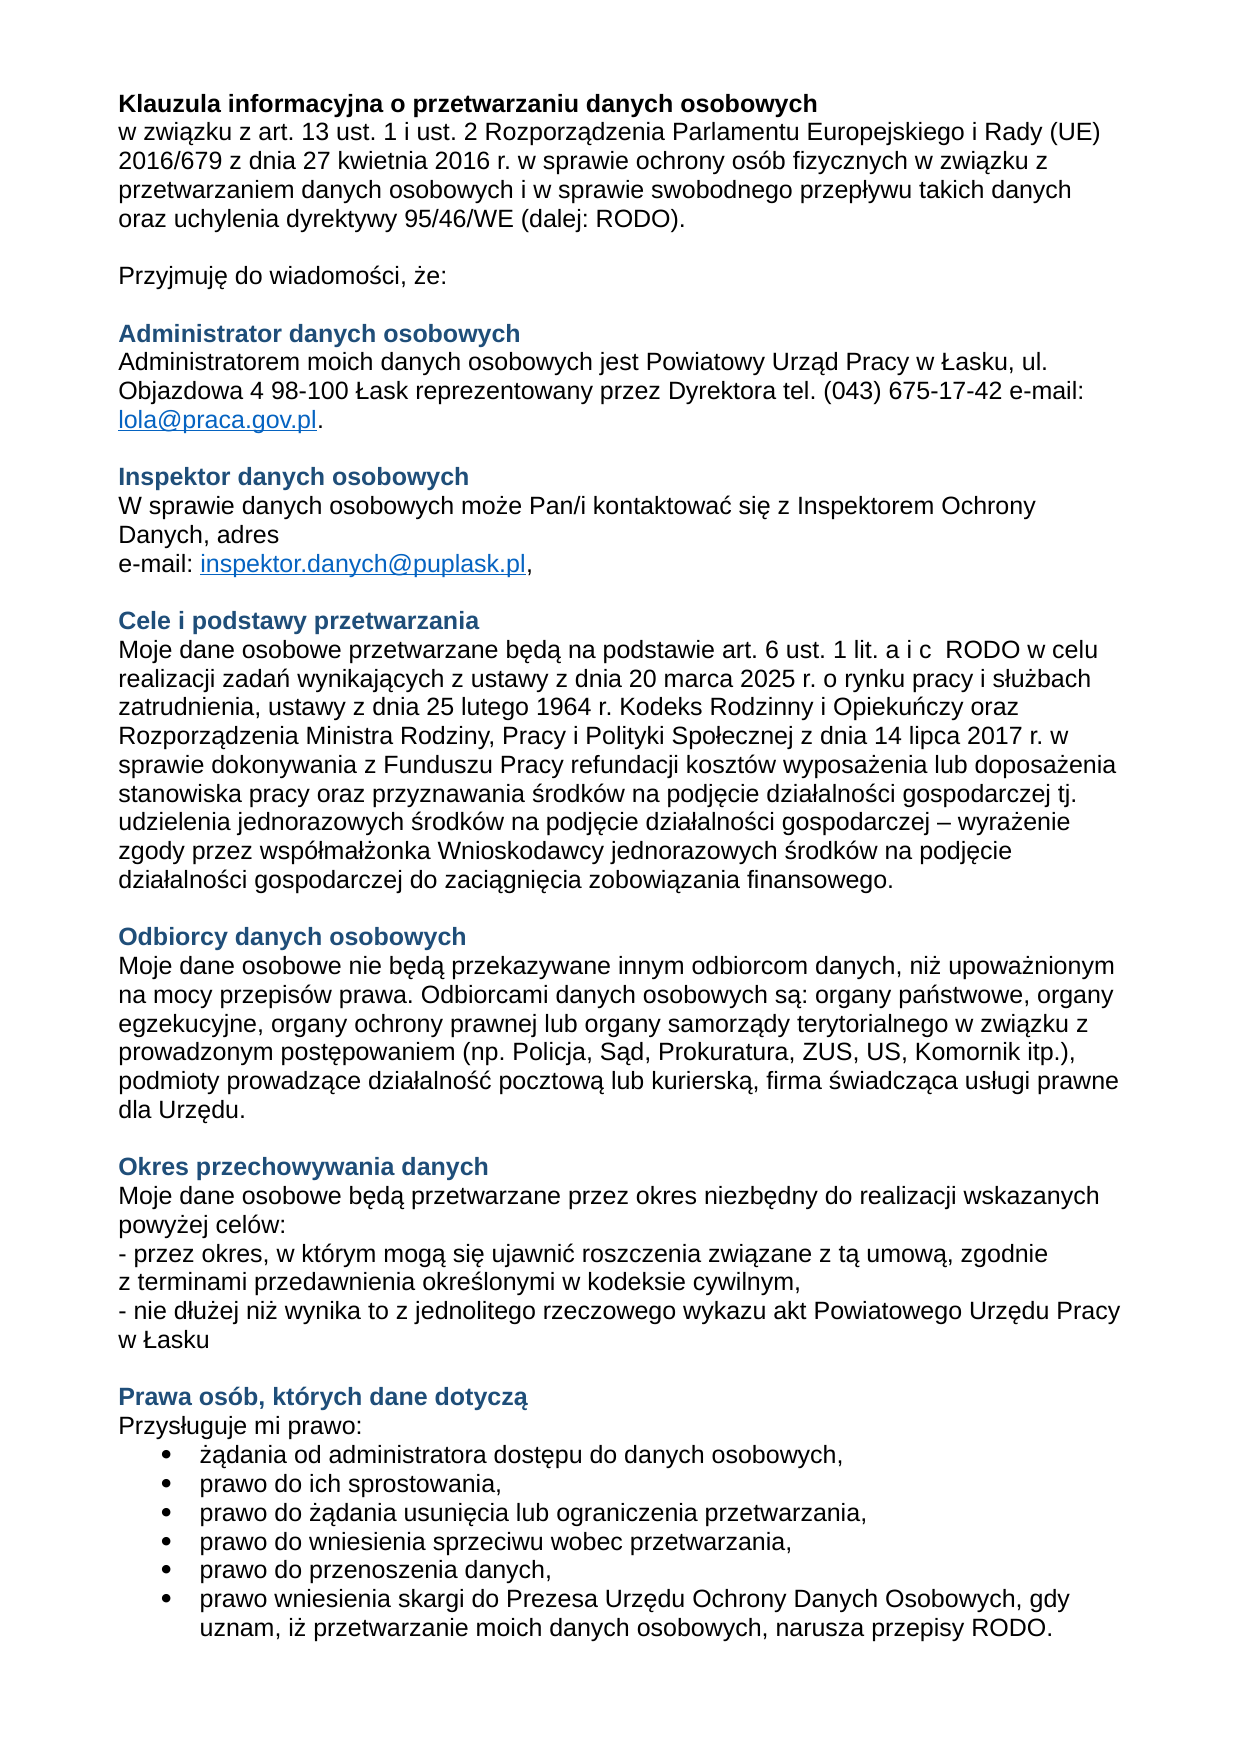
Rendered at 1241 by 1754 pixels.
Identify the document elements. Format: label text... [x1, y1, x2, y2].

text - przez okres, w którym mogą się ujawnić roszczenia związane z tą umową, zgodnie z terminami przedawnienia określonymi w kodeksie cywilnym, [118, 1239, 1122, 1296]
text Moje dane osobowe przetwarzane będą na podstawie art. 6 ust. 1 lit. a i c RODO w celu realizacji zadań wynikających z ustawy z dnia 20 marca 2025 r. o rynku pracy i służbach zatrudnienia, ustawy z dnia 25 lutego 1964 r. Kodeks Rodzinny i Opiekuńczy oraz Rozporządzenia Ministra Rodziny, Pracy i Polityki Społecznej z dnia 14 lipca 2017 r. w sprawie dokonywania z Funduszu Pracy refundacji kosztów wyposażenia lub doposażenia stanowiska pracy oraz przyznawania środków na podjęcie działalności gospodarczej tj. udzielenia jednorazowych środków na podjęcie działalności gospodarczej – wyrażenie zgody przez współmałżonka Wnioskodawcy jednorazowych środków na podjęcie działalności gospodarczej do zaciągnięcia zobowiązania finansowego. [118, 635, 1122, 894]
list prawo do ich sprostowania, [162, 1469, 1122, 1498]
text Przyjmuję do wiadomości, że: [118, 261, 1122, 290]
text Odbiorcy danych osobowych [118, 922, 1122, 951]
text Przysługuje mi prawo: [118, 1411, 1122, 1440]
text Klauzula informacyjna o przetwarzaniu danych osobowych w związku z art. 13 ust. 1 i ust. 2 Rozporządzenia Parlamentu Europejskiego i Rady (UE) 2016/679 z dnia 27 kwietnia 2016 r. w sprawie ochrony osób fizycznych w związku z przetwarzaniem danych osobowych i w sprawie swobodnego przepływu takich danych oraz uchylenia dyrektywy 95/46/WE (dalej: RODO). [118, 89, 1122, 232]
text Moje dane osobowe będą przetwarzane przez okres niezbędny do realizacji wskazanych powyżej celów: [118, 1181, 1122, 1239]
text W sprawie danych osobowych może Pan/i kontaktować się z Inspektorem Ochrony Danych, adres e-mail: inspektor.danych@puplask.pl, [118, 491, 1122, 577]
text Prawa osób, których dane dotyczą [118, 1382, 1122, 1411]
list prawo wniesienia skargi do Prezesa Urzędu Ochrony Danych Osobowych, gdy uznam, iż przetwarzanie moich danych osobowych, narusza przepisy RODO. [162, 1584, 1122, 1642]
text - nie dłużej niż wynika to z jednolitego rzeczowego wykazu akt Powiatowego Urzędu Pracy w Łasku [118, 1296, 1122, 1354]
text Inspektor danych osobowych [118, 462, 1122, 491]
text Okres przechowywania danych [118, 1152, 1122, 1181]
list prawo do przenoszenia danych, [162, 1555, 1122, 1584]
list żądania od administratora dostępu do danych osobowych, [162, 1440, 1122, 1469]
list prawo do wniesienia sprzeciwu wobec przetwarzania, [162, 1526, 1122, 1555]
text Cele i podstawy przetwarzania [118, 606, 1122, 635]
text Administratorem moich danych osobowych jest Powiatowy Urząd Pracy w Łasku, ul. Objazdowa 4 98-100 Łask reprezentowany przez Dyrektora tel. (043) 675-17-42 e-mail: lola@praca.gov.pl. [118, 347, 1122, 434]
text Moje dane osobowe nie będą przekazywane innym odbiorcom danych, niż upoważnionym na mocy przepisów prawa. Odbiorcami danych osobowych są: organy państwowe, organy egzekucyjne, organy ochrony prawnej lub organy samorządy terytorialnego w związku z prowadzonym postępowaniem (np. Policja, Sąd, Prokuratura, ZUS, US, Komornik itp.), podmioty prowadzące działalność pocztową lub kurierską, firma świadcząca usługi prawne dla Urzędu. [118, 951, 1122, 1124]
text Administrator danych osobowych [118, 319, 1122, 347]
list prawo do żądania usunięcia lub ograniczenia przetwarzania, [162, 1498, 1122, 1526]
